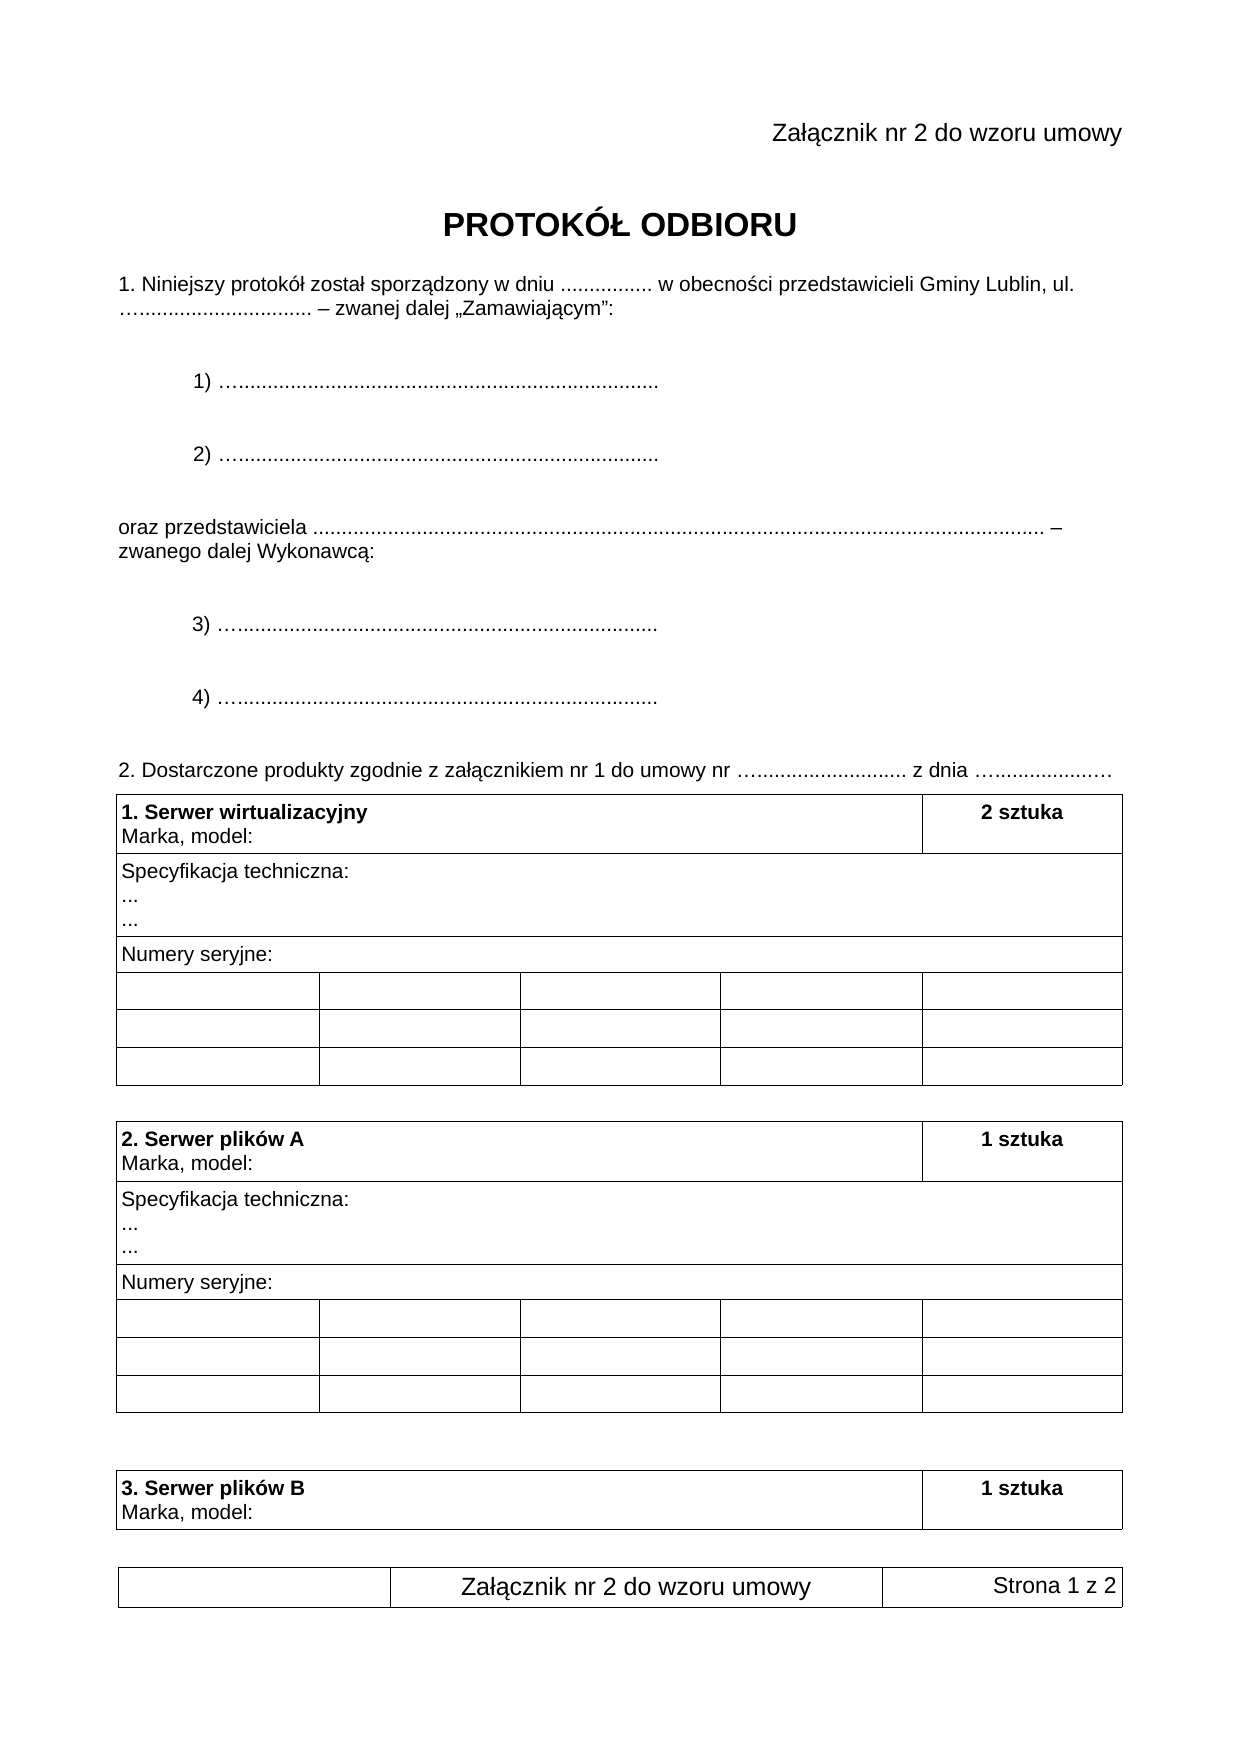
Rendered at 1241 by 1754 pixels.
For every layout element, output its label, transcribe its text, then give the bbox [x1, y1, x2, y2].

table_cell [923, 1300, 1122, 1337]
table_cell [923, 1010, 1122, 1047]
table_cell [521, 1010, 720, 1047]
text 3) …......................................................................... [118, 612, 1122, 636]
table_header 3. Serwer plików B Marka, model: [117, 1471, 922, 1529]
text 4) …......................................................................... [118, 684, 1122, 708]
table_cell [117, 973, 319, 1009]
table_header 1 sztuka [923, 1471, 1122, 1529]
text Załącznik nr 2 do wzoru umowy [118, 118, 1122, 147]
table_cell [521, 1300, 720, 1337]
table_cell Numery seryjne: [117, 1265, 1122, 1299]
table_cell [923, 1048, 1122, 1085]
table_cell [320, 1376, 520, 1412]
table_cell [320, 1010, 520, 1047]
table_cell [521, 973, 720, 1009]
text 2) …......................................................................... [118, 442, 1122, 466]
table_header 1. Serwer wirtualizacyjny Marka, model: [117, 795, 922, 853]
table_cell [521, 1048, 720, 1085]
table_cell [320, 1048, 520, 1085]
text 1. Niniejszy protokół został sporządzony w dniu ................ w obecności przedstawicieli Gminy Lublin, ul. ….............................. – zwanej dalej „Zamawiającym”: [118, 272, 1122, 320]
table_cell [721, 1300, 922, 1337]
table_cell [117, 1338, 319, 1374]
table_cell [117, 1048, 319, 1085]
table_cell Numery seryjne: [117, 937, 1122, 972]
table_header 2 sztuka [923, 795, 1122, 853]
table_cell [521, 1376, 720, 1412]
table_cell [721, 973, 922, 1009]
table_cell [117, 1010, 319, 1047]
table_cell [320, 1300, 520, 1337]
text 2. Dostarczone produkty zgodnie z załącznikiem nr 1 do umowy nr ….......................... z dnia ….................… [118, 757, 1122, 781]
table_cell [320, 1338, 520, 1374]
table_header 2. Serwer plików A Marka, model: [117, 1122, 922, 1181]
table_cell [923, 1376, 1122, 1412]
table_cell [923, 973, 1122, 1009]
table_cell [923, 1338, 1122, 1374]
table_cell [521, 1338, 720, 1374]
table_cell [117, 1376, 319, 1412]
table_cell [721, 1376, 922, 1412]
text PROTOKÓŁ ODBIORU [118, 204, 1122, 243]
text 1) …......................................................................... [118, 369, 1122, 393]
table_cell [721, 1338, 922, 1374]
text oraz przedstawiciela ............................................................................................................................... – zwanego dalej Wykonawcą: [118, 515, 1122, 563]
table_cell [721, 1048, 922, 1085]
table_header 1 sztuka [923, 1122, 1122, 1181]
table_cell [320, 973, 520, 1009]
table_cell [721, 1010, 922, 1047]
table_cell Specyfikacja techniczna: ... ... [117, 1182, 1122, 1264]
table_cell [117, 1300, 319, 1337]
table_cell Specyfikacja techniczna: ... ... [117, 854, 1122, 936]
